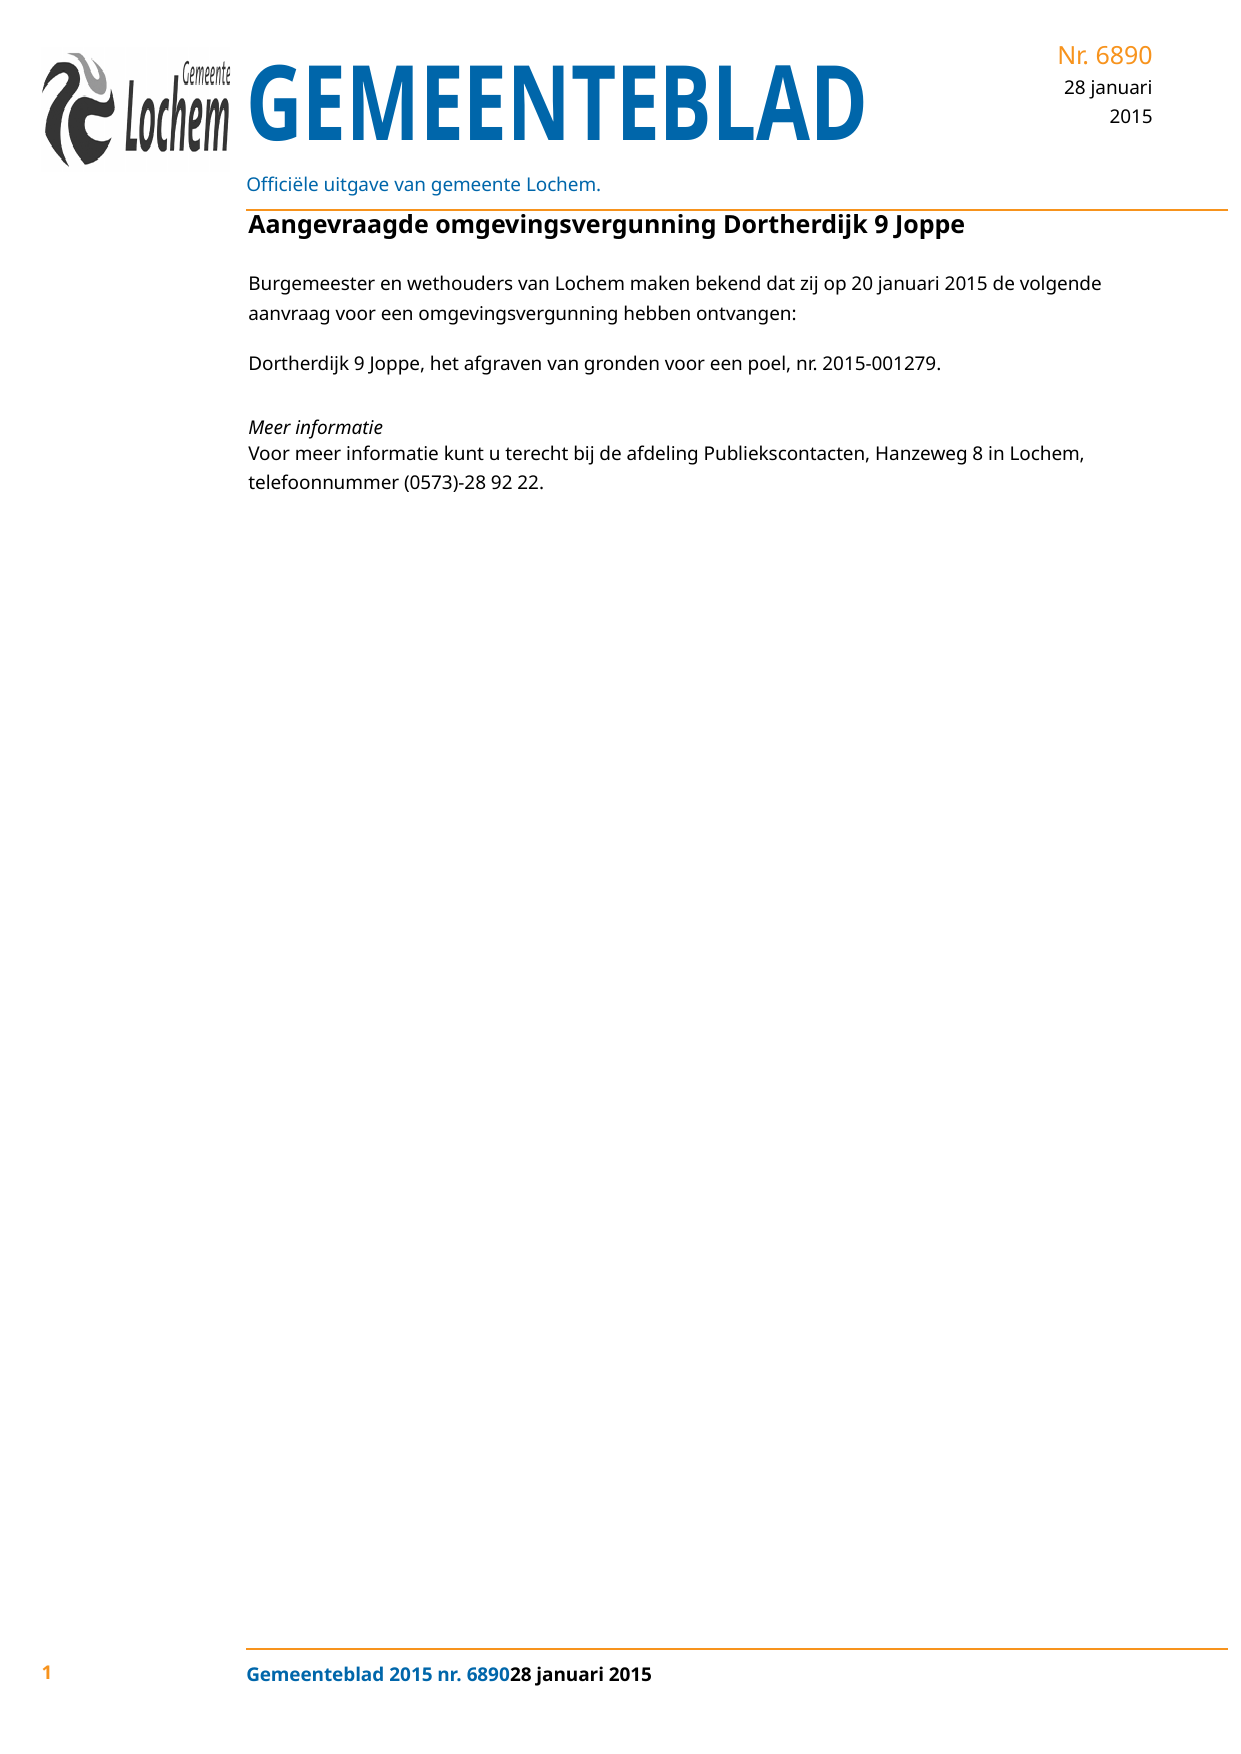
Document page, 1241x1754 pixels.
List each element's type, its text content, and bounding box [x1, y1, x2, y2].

picture [41, 47, 231, 172]
text Meer informatie [248, 414, 1152, 440]
text Voor meer informatie kunt u terecht bij de afdeling Publiekscontacten, Hanzeweg 8 in Lochem, telefoonnummer (0573)-28 92 22. [248, 440, 1152, 495]
text Dortherdijk 9 Joppe, het afgraven van gronden voor een poel, nr. 2015-001279. [248, 350, 1152, 376]
text Aangevraagde omgevingsvergunning Dortherdijk 9 Joppe [248, 211, 1152, 241]
text Burgemeester en wethouders van Lochem maken bekend dat zij op 20 januari 2015 de volgende aanvraag voor een omgevingsvergunning hebben ontvangen: [248, 270, 1152, 326]
